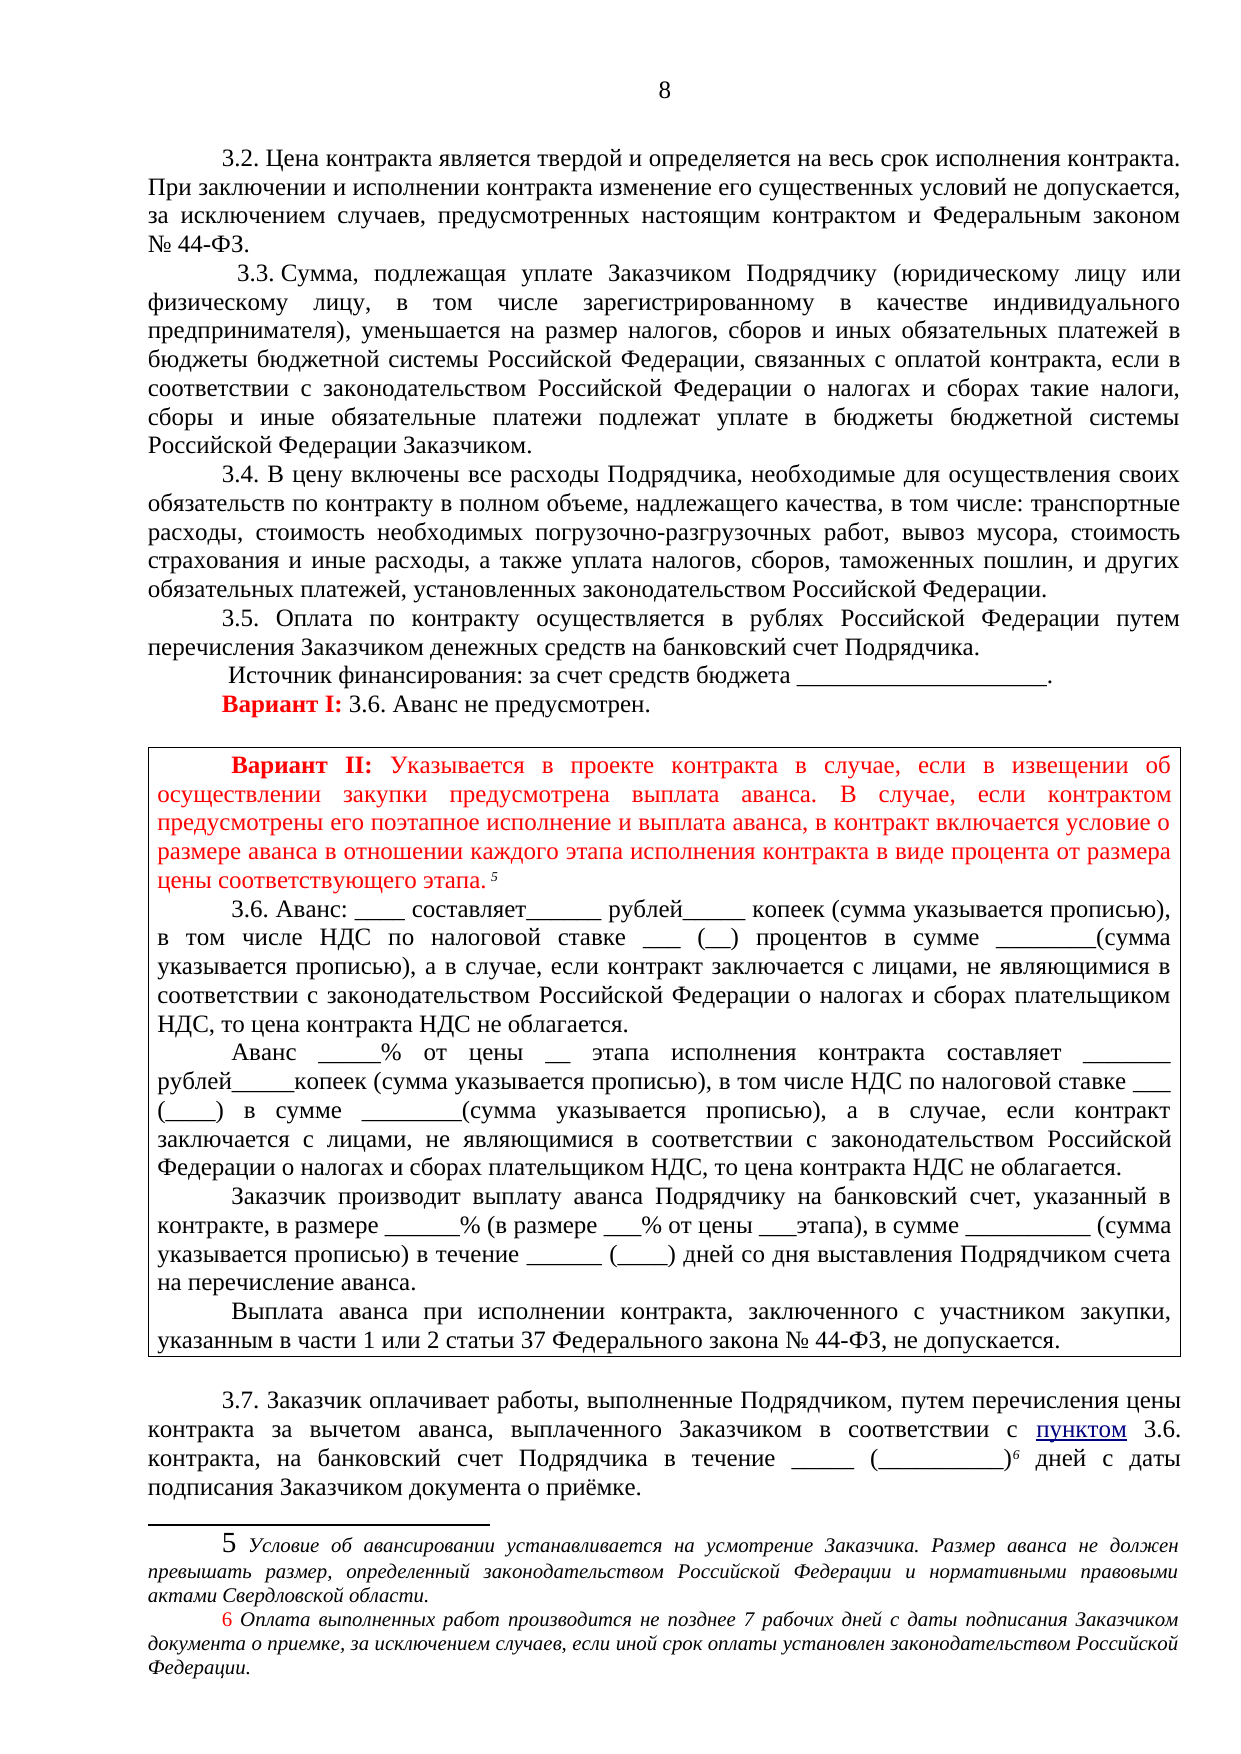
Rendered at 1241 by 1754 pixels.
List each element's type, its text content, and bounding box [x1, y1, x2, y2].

text Оплата выполненных работ производится не позднее 7 рабочих дней с даты подписания Заказчиком документа о приемке, за исключением случаев, если иной срок оплаты установлен законодательством Российской Федерации. [148, 1607, 1181, 1679]
text Вариант II: Указывается в проекте контракта в случае, если в извещении об осуществлении закупки предусмотрена выплата аванса. В случае, если контрактом предусмотрены его поэтапное исполнение и выплата аванса, в контракт включается условие о размере аванса в отношении каждого этапа исполнения контракта в виде процента от размера цены соответствующего этапа. [149, 748, 1180, 891]
text Источник финансирования: за счет средств бюджета ____________________. [148, 661, 1181, 689]
text 3.3. Сумма, подлежащая уплате Заказчиком Подрядчику (юридическому лицу или физическому лицу, в том числе зарегистрированному в качестве индивидуального предпринимателя), уменьшается на размер налогов, сборов и иных обязательных платежей в бюджеты бюджетной системы Российской Федерации, связанных с оплатой контракта, если в соответствии с законодательством Российской Федерации о налогах и сборах такие налоги, сборы и иные обязательные платежи подлежат уплате в бюджеты бюджетной системы Российской Федерации Заказчиком. [148, 258, 1181, 459]
text Аванс _____% от цены __ этапа исполнения контракта составляет _______ рублей_____копеек (сумма указывается прописью), в том числе НДС по налоговой ставке ___ (____) в сумме ________(сумма указывается прописью), а в случае, если контракт заключается с лицами, не являющимися в соответствии с законодательством Российской Федерации о налогах и сборах плательщиком НДС, то цена контракта НДС не облагается. [149, 1034, 1180, 1178]
text 3.6. Аванс: ____ составляет______ рублей_____ копеек (сумма указывается прописью), в том числе НДС по налоговой ставке ___ (__) процентов в сумме ________(сумма указывается прописью), а в случае, если контракт заключается с лицами, не являющимися в соответствии с законодательством Российской Федерации о налогах и сборах плательщиком НДС, то цена контракта НДС не облагается. [149, 891, 1180, 1034]
text 3.5. Оплата по контракту осуществляется в рублях Российской Федерации путем перечисления Заказчиком денежных средств на банковский счет Подрядчика. [148, 603, 1181, 661]
text Заказчик производит выплату аванса Подрядчику на банковский счет, указанный в контракте, в размере ______% (в размере ___% от цены ___этапа), в сумме __________ (сумма указывается прописью) в течение ______ (____) дней со дня выставления Подрядчиком счета на перечисление аванса. [149, 1178, 1180, 1293]
text 3.2. Цена контракта является твердой и определяется на весь срок исполнения контракта. При заключении и исполнении контракта изменение его существенных условий не допускается, за исключением случаев, предусмотренных настоящим контрактом и Федеральным законом № 44-ФЗ. [148, 143, 1181, 258]
text 3.7. Заказчик оплачивает работы, выполненные Подрядчиком, путем перечисления цены контракта за вычетом аванса, выплаченного Заказчиком в соответствии с пунктом 3.6. контракта, на банковский счет Подрядчика в течение _____ (__________) дней с даты подписания Заказчиком документа о приёмке. [148, 1386, 1181, 1501]
text 3.4. В цену включены все расходы Подрядчика, необходимые для осуществления своих обязательств по контракту в полном объеме, надлежащего качества, в том числе: транспортные расходы, стоимость необходимых погрузочно-разгрузочных работ, вывоз мусора, стоимость страхования и иные расходы, а также уплата налогов, сборов, таможенных пошлин, и других обязательных платежей, установленных законодательством Российской Федерации. [148, 459, 1181, 603]
text Выплата аванса при исполнении контракта, заключенного с участником закупки, указанным в части 1 или 2 статьи 37 Федерального закона № 44-ФЗ, не допускается. [149, 1293, 1180, 1356]
text Вариант I: 3.6. Аванс не предусмотрен. [148, 689, 1181, 718]
text Условие об авансировании устанавливается на усмотрение Заказчика. Размер аванса не должен превышать размер, определенный законодательством Российской Федерации и нормативными правовыми актами Свердловской области. [148, 1525, 1181, 1607]
